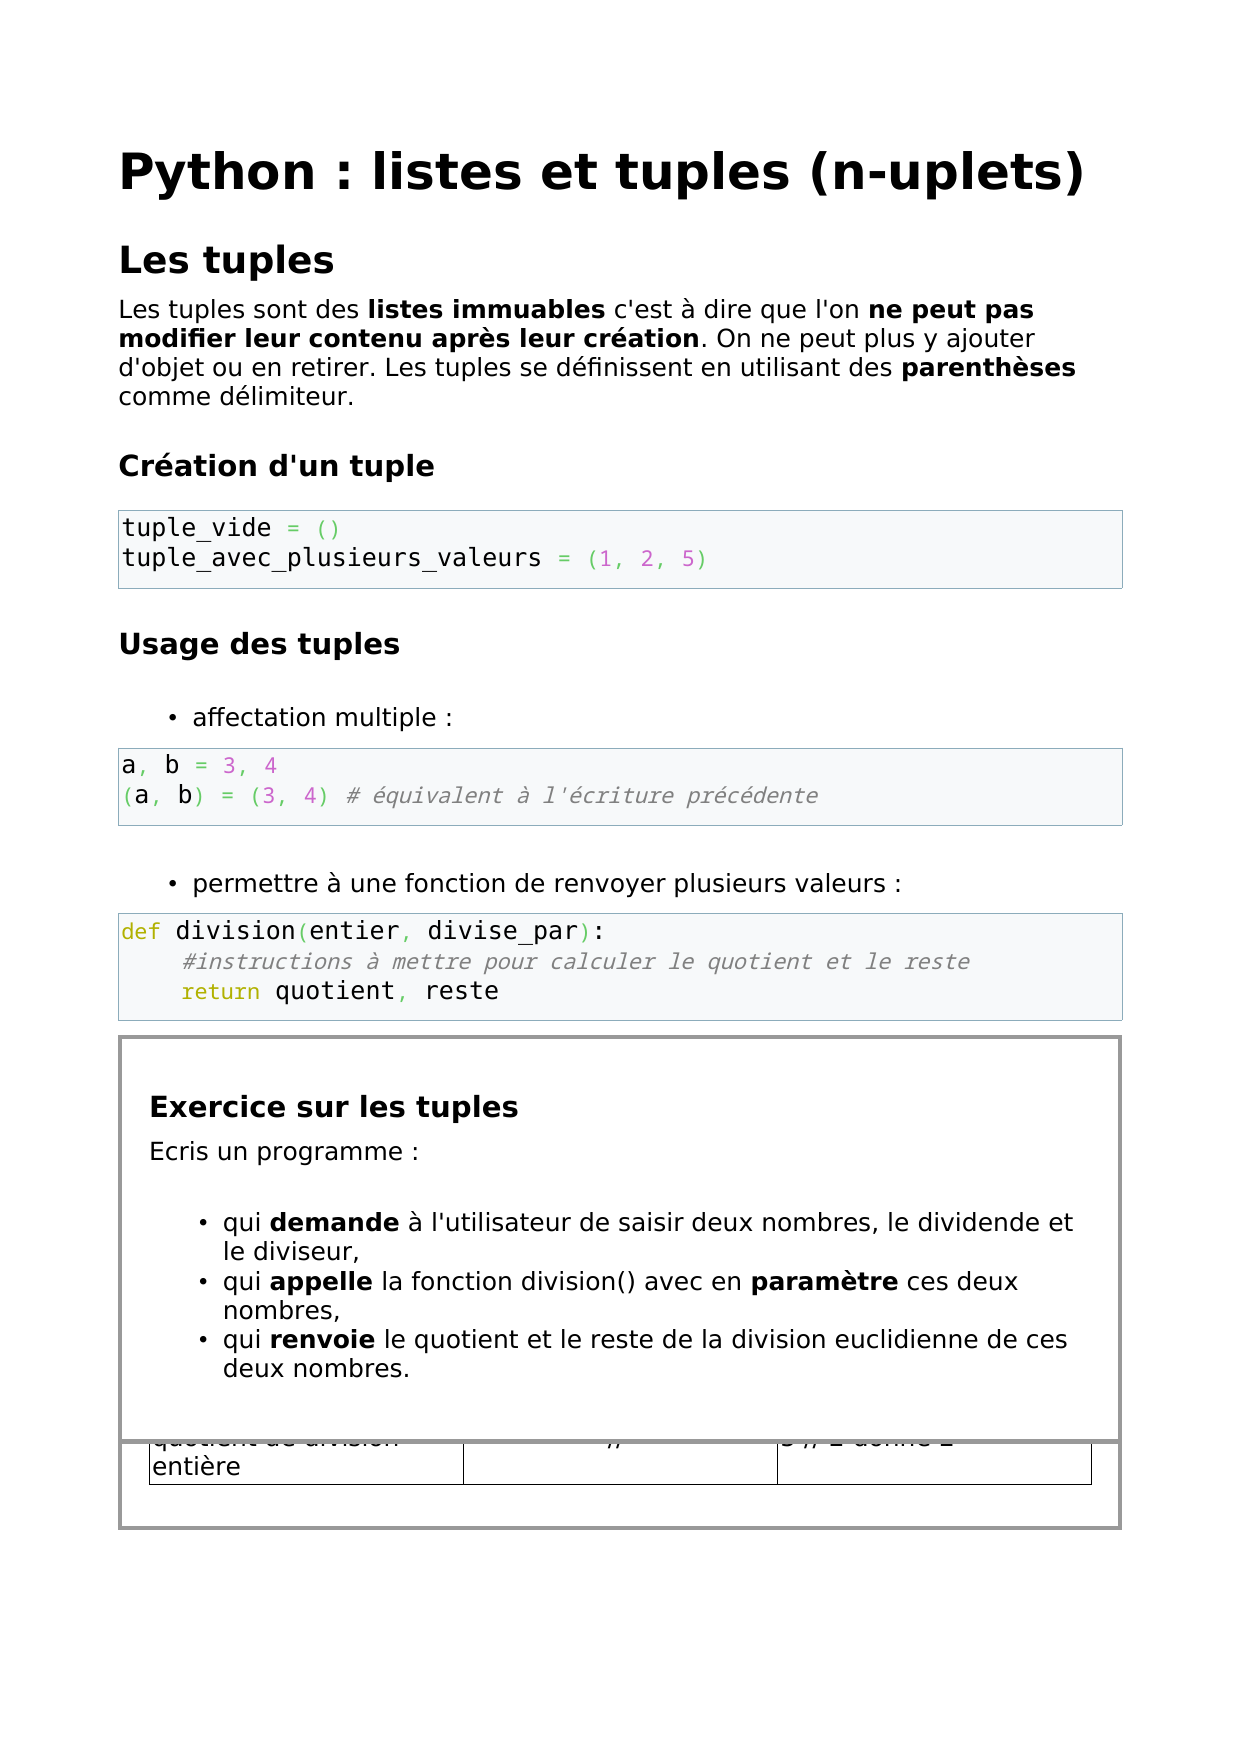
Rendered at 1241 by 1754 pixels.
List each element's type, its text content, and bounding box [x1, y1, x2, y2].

list affectation multiple : [177, 703, 1122, 733]
table_header tuple_vide = () tuple_avec_plusieurs_valeurs = (1, 2, 5) [119, 511, 1122, 588]
table_cell 5 // 2 donne 2 [778, 1444, 1091, 1484]
table_header Exercice sur les tuples Ecris un programme : qui demande à l'utilisateur de saisir deux nombres, le dividende et le diviseur, qui appelle la fonction division() avec en paramètre ces deux nombres, qui renvoie le quotient et le reste de la division euclidienne de ces deux nombres. [131, 1048, 1109, 1431]
subtitle Création d'un tuple [118, 449, 1122, 483]
list permettre à une fonction de renvoyer plusieurs valeurs : [177, 869, 1122, 898]
table_header def division(entier, divise_par): #instructions à mettre pour calculer le quotient et le reste return quotient, reste [119, 914, 1122, 1020]
table_cell // [464, 1444, 777, 1484]
table_cell quotient de division entière [150, 1444, 463, 1484]
subtitle Usage des tuples [118, 628, 1122, 662]
text Les tuples sont des listes immuables c'est à dire que l'on ne peut pas modifier leur contenu après leur création. On ne peut plus y ajouter d'objet ou en retirer. Les tuples se définissent en utilisant des parenthèses comme délimiteur. [118, 295, 1122, 412]
table_header Les opérations de calcul [131, 1444, 1109, 1517]
subtitle Python : listes et tuples (n-uplets) [118, 143, 1122, 201]
table_header a, b = 3, 4 (a, b) = (3, 4) # équivalent à l'écriture précédente [119, 749, 1122, 825]
subtitle Les tuples [118, 239, 1122, 282]
